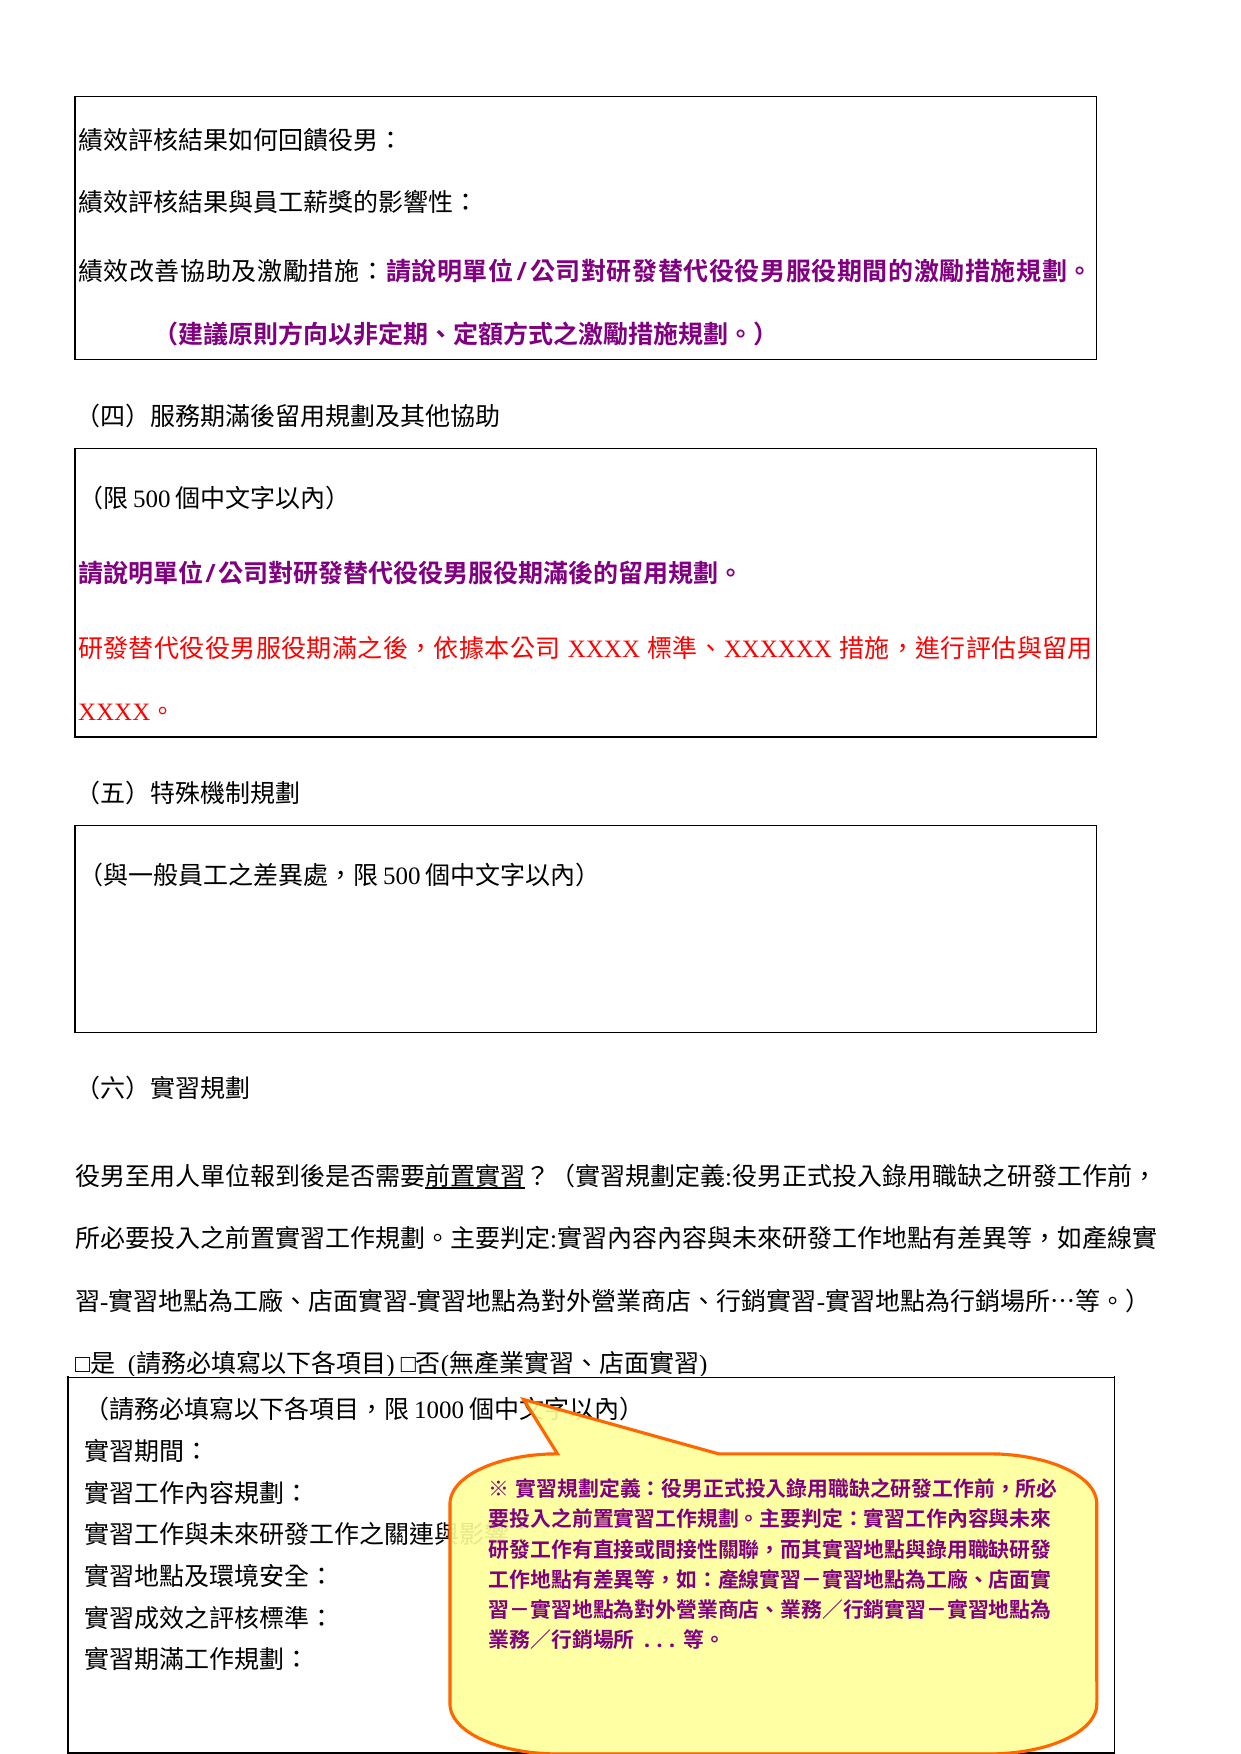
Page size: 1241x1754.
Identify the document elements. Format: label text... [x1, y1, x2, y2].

text 實習地點及環境安全： [84, 1552, 448, 1594]
text （六）實習規劃 [75, 1045, 1165, 1108]
text 實習工作內容規劃： [84, 1469, 474, 1511]
table_header （限500個中文字以內） 請說明單位/公司對研發替代役役男服役期滿後的留用規劃。 研發替代役役男服役期滿之後，依據本公司XXXX 標準、XXXXXX 措施，進行評估與留用XXXX。 [76, 449, 1096, 736]
text 實習工作與未來研發工作之關連與影響： [84, 1511, 448, 1552]
text [632, 1427, 1099, 1469]
text 實習成效之評核標準： [84, 1594, 448, 1636]
text [1072, 1469, 1099, 1499]
text 實習期間： [84, 1427, 553, 1469]
table_header （請務必填寫以下各項目，限1000個中文字以內） 績效評估時間： 績效評估方式： 績效評核結果如何回饋役男： 績效評核結果與員工薪獎的影響性： 績效改善協助及激勵措施：請說明單位/公司對研發替代役役男服役期間的激勵措施規劃。（建議原則方向以非定期、定額方式之激勵措施規劃。） [76, 97, 1096, 359]
text 實習期滿工作規劃： [84, 1636, 448, 1677]
text （四）服務期滿後留用規劃及其他協助 [75, 373, 1165, 435]
text □是 (請務必填寫以下各項目) □否(無產業實習、店面實習) [75, 1320, 1165, 1383]
table_header （與一般員工之差異處，限500個中文字以內） [76, 826, 1096, 1032]
text （五）特殊機制規劃 [75, 750, 1165, 812]
text 役男至用人單位報到後是否需要前置實習？（實習規劃定義:役男正式投入錄用職缺之研發工作前，所必要投入之前置實習工作規劃。主要判定:實習內容內容與未來研發工作地點有差異等，如產線實習-實習地點為工廠、店面實習-實習地點為對外營業商店、行銷實習-實習地點為行銷場所…等。） [75, 1133, 1165, 1320]
text （請務必填寫以下各項目，限1000個中文字以內） [84, 1386, 1099, 1427]
